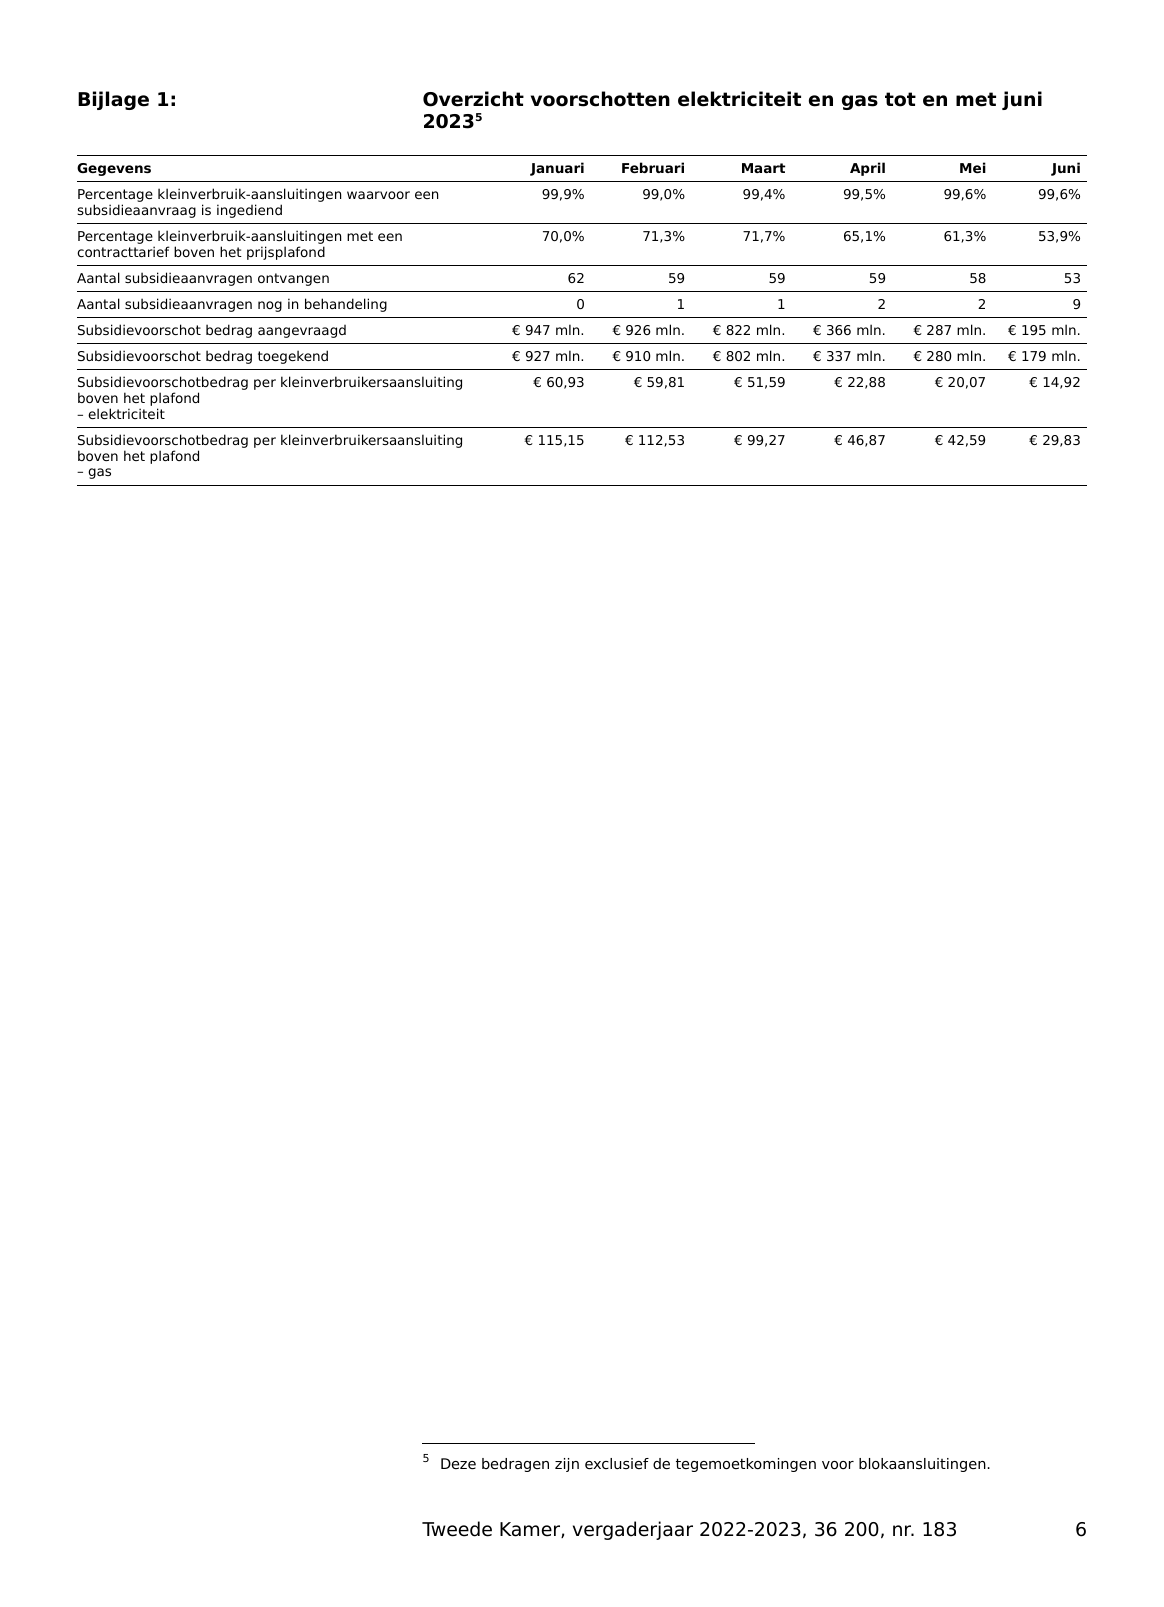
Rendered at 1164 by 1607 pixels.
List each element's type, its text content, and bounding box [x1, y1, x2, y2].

table_header Februari [591, 156, 691, 181]
table_cell Subsidievoorschotbedrag per kleinverbruikersaansluiting boven het plafond – elektriciteit [77, 370, 490, 427]
table_cell 99,5% [791, 182, 892, 223]
table_cell 1 [691, 292, 791, 317]
table_cell 1 [591, 292, 691, 317]
table_cell € 46,87 [791, 428, 892, 484]
table_cell € 14,92 [992, 370, 1087, 427]
table_cell € 195 mln. [992, 318, 1087, 343]
table_cell 61,3% [892, 224, 992, 265]
table_cell € 910 mln. [591, 344, 691, 369]
table_header Gegevens [77, 156, 490, 181]
table_header Mei [892, 156, 992, 181]
table_cell 2 [791, 292, 892, 317]
table_header April [791, 156, 892, 181]
table_cell € 280 mln. [892, 344, 992, 369]
table_cell Percentage kleinverbruik-aansluitingen waarvoor een subsidieaanvraag is ingediend [77, 182, 490, 223]
table_cell € 99,27 [691, 428, 791, 484]
table_cell 53 [992, 266, 1087, 291]
table_cell 0 [490, 292, 591, 317]
table_cell € 115,15 [490, 428, 591, 484]
table_cell € 112,53 [591, 428, 691, 484]
text Deze bedragen zijn exclusief de tegemoetkomingen voor blokaansluitingen. [422, 1452, 1087, 1474]
table_cell 53,9% [992, 224, 1087, 265]
table_cell € 927 mln. [490, 344, 591, 369]
table_cell 2 [892, 292, 992, 317]
table_cell 62 [490, 266, 591, 291]
table_cell € 802 mln. [691, 344, 791, 369]
table_cell Subsidievoorschot bedrag toegekend [77, 344, 490, 369]
table_cell Subsidievoorschotbedrag per kleinverbruikersaansluiting boven het plafond – gas [77, 428, 490, 484]
table_cell Percentage kleinverbruik-aansluitingen met een contracttarief boven het prijsplafond [77, 224, 490, 265]
table_cell € 22,88 [791, 370, 892, 427]
table_header Maart [691, 156, 791, 181]
table_cell 9 [992, 292, 1087, 317]
subtitle Bijlage 1: Overzicht voorschotten elektriciteit en gas tot en met juni 2023 [77, 89, 1087, 133]
table_cell € 926 mln. [591, 318, 691, 343]
table_cell € 60,93 [490, 370, 591, 427]
table_cell 58 [892, 266, 992, 291]
table_cell € 20,07 [892, 370, 992, 427]
table_cell € 947 mln. [490, 318, 591, 343]
table_cell € 59,81 [591, 370, 691, 427]
table_cell Subsidievoorschot bedrag aangevraagd [77, 318, 490, 343]
table_cell € 51,59 [691, 370, 791, 427]
table_cell € 822 mln. [691, 318, 791, 343]
table_cell 99,4% [691, 182, 791, 223]
table_cell € 366 mln. [791, 318, 892, 343]
table_cell € 337 mln. [791, 344, 892, 369]
table_cell 99,6% [992, 182, 1087, 223]
table_cell 71,7% [691, 224, 791, 265]
table_cell € 179 mln. [992, 344, 1087, 369]
table_cell 65,1% [791, 224, 892, 265]
table_cell 59 [791, 266, 892, 291]
table_cell 99,6% [892, 182, 992, 223]
table_cell € 29,83 [992, 428, 1087, 484]
table_cell 99,9% [490, 182, 591, 223]
table_cell 59 [691, 266, 791, 291]
table_cell 59 [591, 266, 691, 291]
table_cell € 287 mln. [892, 318, 992, 343]
table_cell € 42,59 [892, 428, 992, 484]
table_cell 99,0% [591, 182, 691, 223]
table_cell Aantal subsidieaanvragen ontvangen [77, 266, 490, 291]
table_cell 71,3% [591, 224, 691, 265]
table_header Juni [992, 156, 1087, 181]
table_cell Aantal subsidieaanvragen nog in behandeling [77, 292, 490, 317]
table_cell 70,0% [490, 224, 591, 265]
table_header Januari [490, 156, 591, 181]
